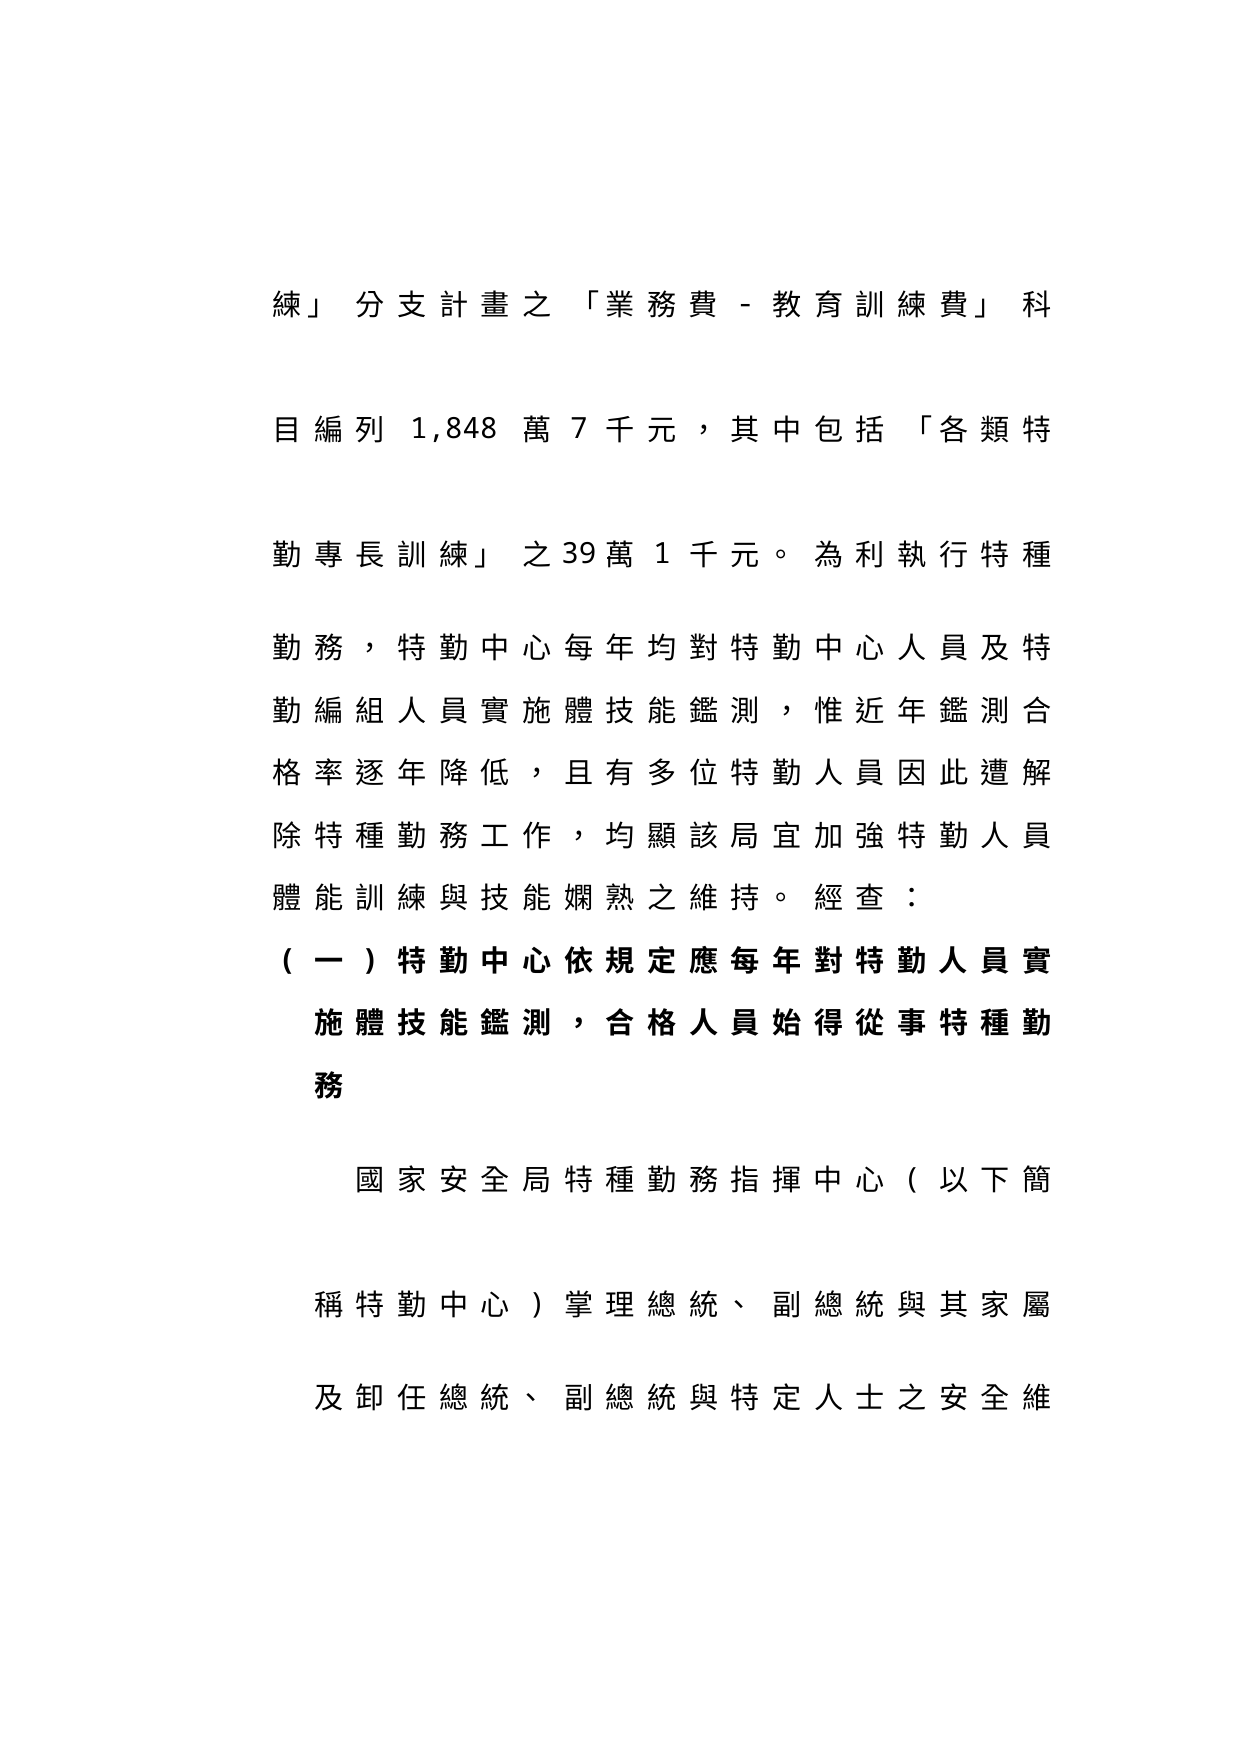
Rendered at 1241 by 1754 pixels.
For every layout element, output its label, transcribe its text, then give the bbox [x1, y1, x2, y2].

text 練」分支計畫之「業務費-教育訓練費」科目編列1,848萬7千元，其中包括「各類特勤專長訓練」之39萬1千元。為利執行特種勤務，特勤中心每年均對特勤中心人員及特勤編組人員實施體技能鑑測，惟近年鑑測合格率逐年降低，且有多位特勤人員因此遭解除特種勤務工作，均顯該局宜加強特勤人員體能訓練與技能嫻熟之維持。經查： [242, 229, 1058, 917]
text 國家安全局特種勤務指揮中心(以下簡稱特勤中心)掌理總統、副總統與其家屬及卸任總統、副總統與特定人士之安全維護。特種勤務條例第15條第1項規定：「對於規劃進用特勤人員應通過安全查核並完成特勤中心特勤專業訓練及認證，始得執行特種勤務及支領特勤職務加給，進用後應另為定期安全查核。各機關對納入特勤編組之人員亦應通過查核及必要之訓練。」該條例施行細則第22條第4項並規定：「特勤中心每年實施鑑測，如2年內未派任特勤工作或連續2年未參加年度訓練、鑑測及格者，除因病、傷無法參加者外，應完成職務訓練及鑑測合格，始得從事特種勤務。」可悉經鑑測及格為特勤人員從事特種勤務應具備之基本條件之一。 [271, 1104, 1058, 1417]
text (一)特勤中心依規定應每年對特勤人員實施體技能鑑測，合格人員始得從事特種勤務 [242, 917, 1058, 1104]
